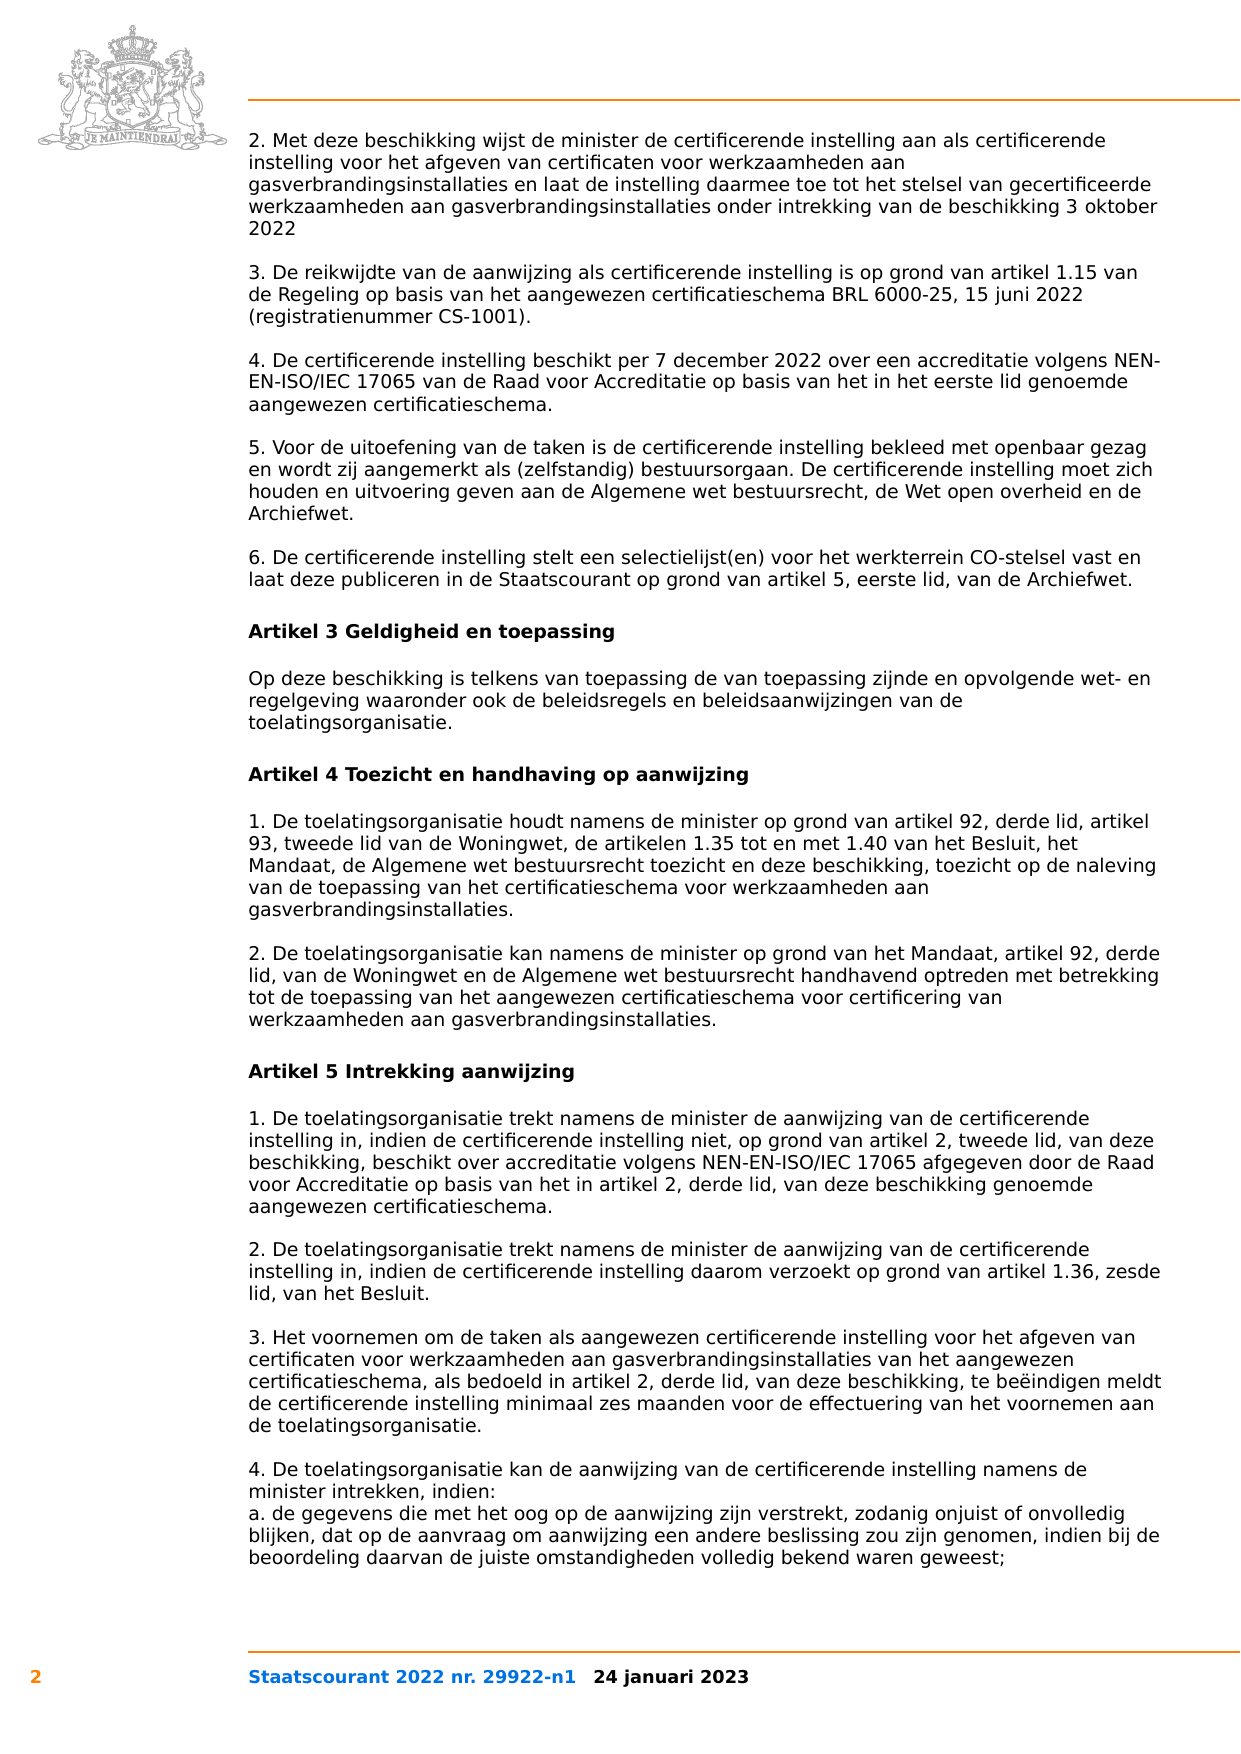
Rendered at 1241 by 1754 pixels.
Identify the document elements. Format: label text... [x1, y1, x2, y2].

picture [38, 25, 227, 150]
text 3. Het voornemen om de taken als aangewezen certificerende instelling voor het afgeven van certificaten voor werkzaamheden aan gasverbrandingsinstallaties van het aangewezen certificatieschema, als bedoeld in artikel 2, derde lid, van deze beschikking, te beëindigen meldt de certificerende instelling minimaal zes maanden voor de effectuering van het voornemen aan de toelatingsorganisatie. [248, 1327, 1163, 1437]
subtitle Artikel 5 Intrekking aanwijzing [248, 1061, 1163, 1083]
text 1. De toelatingsorganisatie trekt namens de minister de aanwijzing van de certificerende instelling in, indien de certificerende instelling niet, op grond van artikel 2, tweede lid, van deze beschikking, beschikt over accreditatie volgens NEN-EN-ISO/IEC 17065 afgegeven door de Raad voor Accreditatie op basis van het in artikel 2, derde lid, van deze beschikking genoemde aangewezen certificatieschema. [248, 1108, 1163, 1217]
text 4. De certificerende instelling beschikt per 7 december 2022 over een accreditatie volgens NEN-EN-ISO/IEC 17065 van de Raad voor Accreditatie op basis van het in het eerste lid genoemde aangewezen certificatieschema. [248, 349, 1163, 415]
subtitle Artikel 4 Toezicht en handhaving op aanwijzing [248, 764, 1163, 786]
text 3. De reikwijdte van de aanwijzing als certificerende instelling is op grond van artikel 1.15 van de Regeling op basis van het aangewezen certificatieschema BRL 6000-25, 15 juni 2022 (registratienummer CS-1001). [248, 262, 1163, 328]
text 2. De toelatingsorganisatie kan namens de minister op grond van het Mandaat, artikel 92, derde lid, van de Woningwet en de Algemene wet bestuursrecht handhavend optreden met betrekking tot de toepassing van het aangewezen certificatieschema voor certificering van werkzaamheden aan gasverbrandingsinstallaties. [248, 943, 1163, 1031]
text 1. De toelatingsorganisatie houdt namens de minister op grond van artikel 92, derde lid, artikel 93, tweede lid van de Woningwet, de artikelen 1.35 tot en met 1.40 van het Besluit, het Mandaat, de Algemene wet bestuursrecht toezicht en deze beschikking, toezicht op de naleving van de toepassing van het certificatieschema voor werkzaamheden aan gasverbrandingsinstallaties. [248, 811, 1163, 921]
text Op deze beschikking is telkens van toepassing de van toepassing zijnde en opvolgende wet- en regelgeving waaronder ook de beleidsregels en beleidsaanwijzingen van de toelatingsorganisatie. [248, 668, 1163, 734]
text a. de gegevens die met het oog op de aanwijzing zijn verstrekt, zodanig onjuist of onvolledig blijken, dat op de aanvraag om aanwijzing een andere beslissing zou zijn genomen, indien bij de beoordeling daarvan de juiste omstandigheden volledig bekend waren geweest; [248, 1503, 1163, 1569]
text 4. De toelatingsorganisatie kan de aanwijzing van de certificerende instelling namens de minister intrekken, indien: [248, 1459, 1163, 1503]
subtitle Artikel 3 Geldigheid en toepassing [248, 621, 1163, 643]
text 6. De certificerende instelling stelt een selectielijst(en) voor het werkterrein CO-stelsel vast en laat deze publiceren in de Staatscourant op grond van artikel 5, eerste lid, van de Archiefwet. [248, 547, 1163, 591]
text 2. Met deze beschikking wijst de minister de certificerende instelling aan als certificerende instelling voor het afgeven van certificaten voor werkzaamheden aan gasverbrandingsinstallaties en laat de instelling daarmee toe tot het stelsel van gecertificeerde werkzaamheden aan gasverbrandingsinstallaties onder intrekking van de beschikking 3 oktober 2022 [248, 130, 1163, 240]
text 5. Voor de uitoefening van de taken is de certificerende instelling bekleed met openbaar gezag en wordt zij aangemerkt als (zelfstandig) bestuursorgaan. De certificerende instelling moet zich houden en uitvoering geven aan de Algemene wet bestuursrecht, de Wet open overheid en de Archiefwet. [248, 437, 1163, 525]
text 2. De toelatingsorganisatie trekt namens de minister de aanwijzing van de certificerende instelling in, indien de certificerende instelling daarom verzoekt op grond van artikel 1.36, zesde lid, van het Besluit. [248, 1239, 1163, 1305]
